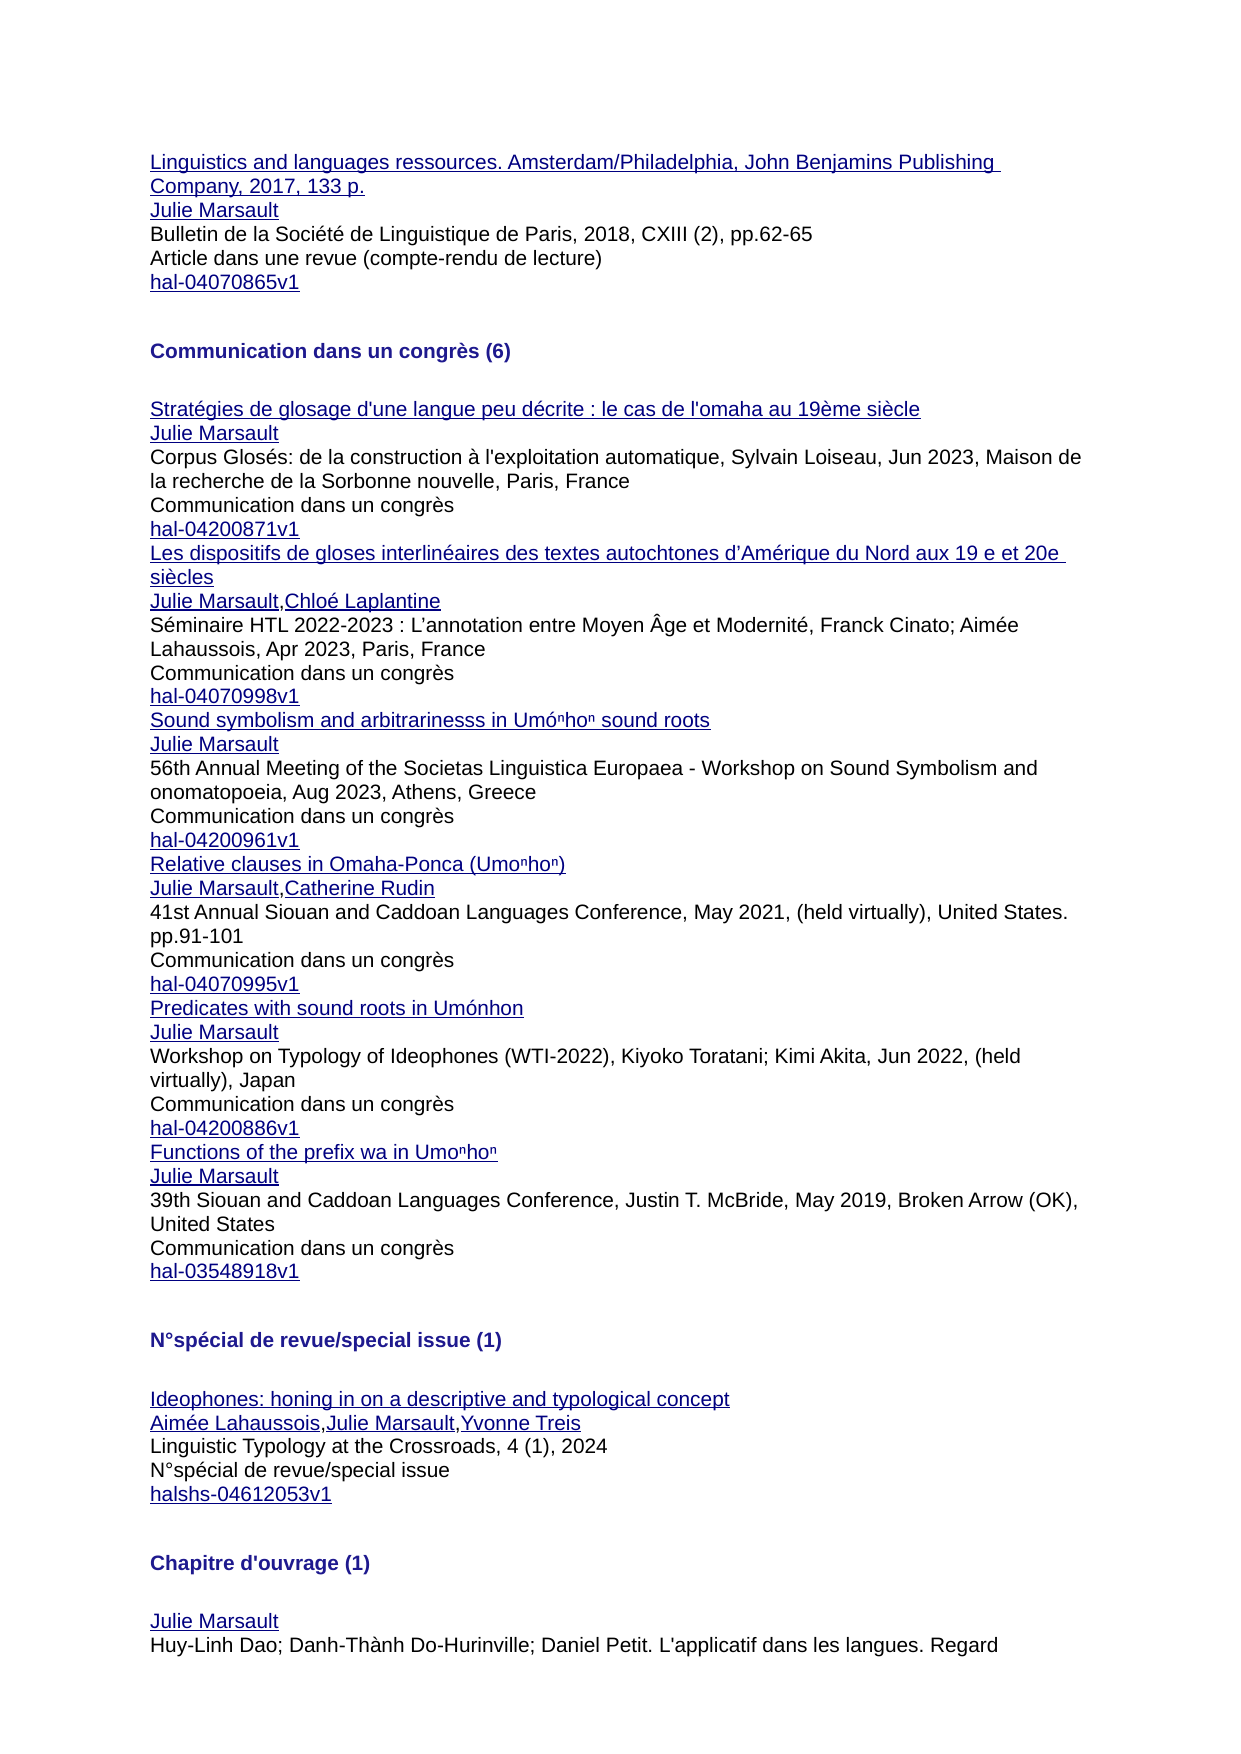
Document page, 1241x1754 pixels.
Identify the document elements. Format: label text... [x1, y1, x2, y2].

table_cell Functions of the prefix wa in Umoⁿhoⁿ Julie Marsault 39th Siouan and Caddoan Languages Conference, Justin T. McBride, May 2019, Broken Arrow (OK), United States Communication dans un congrès hal-03548918v1 [150, 1140, 1090, 1283]
subtitle N°spécial de revue/special issue (1) [150, 1328, 1090, 1352]
table_cell Les dispositifs de gloses interlinéaires des textes autochtones d’Amérique du Nord aux 19 e et 20e siècles Julie Marsault,Chloé Laplantine Séminaire HTL 2022-2023 : L’annotation entre Moyen Âge et Modernité, Franck Cinato; Aimée Lahaussois, Apr 2023, Paris, France Communication dans un congrès hal-04070998v1 [150, 541, 1090, 708]
table_header Ideophones: honing in on a descriptive and typological concept Aimée Lahaussois,Julie Marsault,Yvonne Treis Linguistic Typology at the Crossroads, 4 (1), 2024 N°spécial de revue/special issue halshs-04612053v1 [150, 1386, 1090, 1506]
table_cell Relative clauses in Omaha-Ponca (Umoⁿhoⁿ) Julie Marsault,Catherine Rudin 41st Annual Siouan and Caddoan Languages Conference, May 2021, (held virtually), United States. pp.91-101 Communication dans un congrès hal-04070995v1 [150, 852, 1090, 996]
table_cell Linguistics and languages ressources. Amsterdam/Philadelphia, John Benjamins Publishing Company, 2017, 133 p. Julie Marsault Bulletin de la Société de Linguistique de Paris, 2018, CXIII (2), pp.62-65 Article dans une revue (compte-rendu de lecture) hal-04070865v1 [150, 150, 1090, 294]
subtitle Communication dans un congrès (6) [150, 338, 1090, 362]
subtitle Chapitre d'ouvrage (1) [150, 1551, 1090, 1575]
table_header Stratégies de glosage d'une langue peu décrite : le cas de l'omaha au 19ème siècle Julie Marsault Corpus Glosés: de la construction à l'exploitation automatique, Sylvain Loiseau, Jun 2023, Maison de la recherche de la Sorbonne nouvelle, Paris, France Communication dans un congrès hal-04200871v1 [150, 397, 1090, 541]
table_cell Sound symbolism and arbitrarinesss in Umóⁿhoⁿ sound roots Julie Marsault 56th Annual Meeting of the Societas Linguistica Europaea - Workshop on Sound Symbolism and onomatopoeia, Aug 2023, Athens, Greece Communication dans un congrès hal-04200961v1 [150, 708, 1090, 852]
table_header Les constructions applicatives de l'omaha Julie Marsault Huy-Linh Dao; Danh-Thành Do-Hurinville; Daniel Petit. L'applicatif dans les langues. Regard typologique, Editions de la Société de Linguistique de Paris, pp.197-226, 2024, 978-2-9570894-5-1 Chapitre d'ouvrage hal-04799280v1 [150, 1609, 1090, 1657]
table_cell Predicates with sound roots in Umónhon Julie Marsault Workshop on Typology of Ideophones (WTI-2022), Kiyoko Toratani; Kimi Akita, Jun 2022, (held virtually), Japan Communication dans un congrès hal-04200886v1 [150, 996, 1090, 1139]
